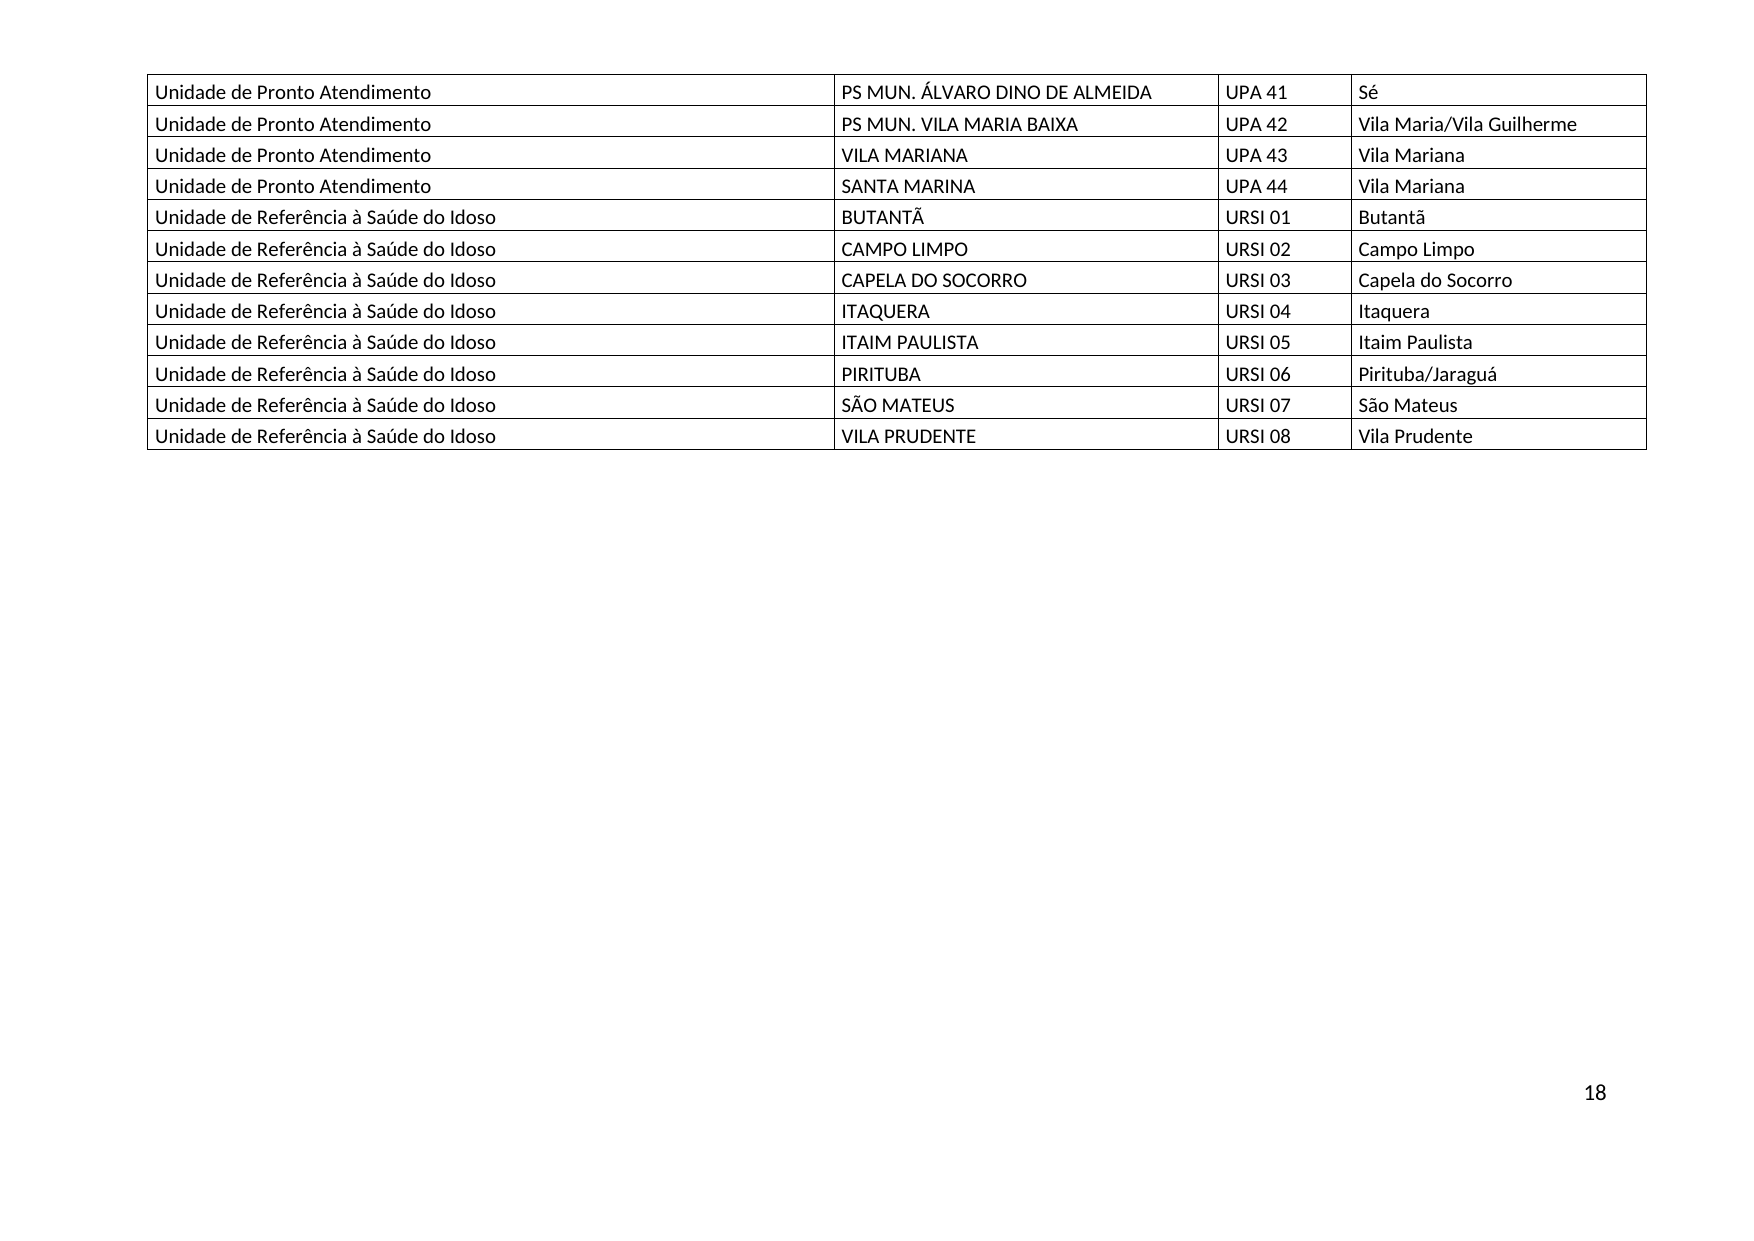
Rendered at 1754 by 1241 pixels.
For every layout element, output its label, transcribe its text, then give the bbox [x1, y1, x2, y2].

table_cell Unidade de Referência à Saúde do Idoso [148, 419, 834, 449]
table_cell SANTA MARINA [835, 169, 1218, 199]
table_cell CAMPO LIMPO [835, 231, 1218, 261]
table_cell CAPELA DO SOCORRO [835, 262, 1218, 292]
table_cell Unidade de Referência à Saúde do Idoso [148, 356, 834, 386]
table_cell UPA 43 [1219, 137, 1351, 167]
table_cell URSI 07 [1219, 387, 1351, 417]
table_cell URSI 04 [1219, 294, 1351, 324]
table_cell Capela do Socorro [1352, 262, 1646, 292]
table_cell Unidade de Pronto Atendimento [148, 137, 834, 167]
table_cell Pirituba/Jaraguá [1352, 356, 1646, 386]
table_cell Unidade de Referência à Saúde do Idoso [148, 294, 834, 324]
table_cell Unidade de Referência à Saúde do Idoso [148, 325, 834, 355]
table_cell VILA PRUDENTE [835, 419, 1218, 449]
table_cell UPA 41 [1219, 75, 1351, 105]
table_cell ITAIM PAULISTA [835, 325, 1218, 355]
table_cell PS MUN. ÁLVARO DINO DE ALMEIDA [835, 75, 1218, 105]
table_cell URSI 08 [1219, 419, 1351, 449]
table_cell Unidade de Pronto Atendimento [148, 169, 834, 199]
table_cell BUTANTÃ [835, 200, 1218, 230]
table_cell ITAQUERA [835, 294, 1218, 324]
table_cell PS MUN. VILA MARIA BAIXA [835, 106, 1218, 136]
table_cell Unidade de Referência à Saúde do Idoso [148, 200, 834, 230]
table_cell Itaim Paulista [1352, 325, 1646, 355]
table_cell SÃO MATEUS [835, 387, 1218, 417]
table_cell Vila Maria/Vila Guilherme [1352, 106, 1646, 136]
table_cell Sé [1352, 75, 1646, 105]
table_cell Campo Limpo [1352, 231, 1646, 261]
table_cell Unidade de Pronto Atendimento [148, 106, 834, 136]
table_cell URSI 03 [1219, 262, 1351, 292]
table_cell URSI 05 [1219, 325, 1351, 355]
table_cell UPA 42 [1219, 106, 1351, 136]
table_cell Unidade de Referência à Saúde do Idoso [148, 387, 834, 417]
table_cell URSI 01 [1219, 200, 1351, 230]
table_cell Vila Mariana [1352, 137, 1646, 167]
table_cell VILA MARIANA [835, 137, 1218, 167]
table_cell Butantã [1352, 200, 1646, 230]
table_cell São Mateus [1352, 387, 1646, 417]
table_cell Vila Prudente [1352, 419, 1646, 449]
table_cell Unidade de Referência à Saúde do Idoso [148, 231, 834, 261]
table_cell Itaquera [1352, 294, 1646, 324]
table_cell PIRITUBA [835, 356, 1218, 386]
table_cell Unidade de Pronto Atendimento [148, 75, 834, 105]
table_cell Vila Mariana [1352, 169, 1646, 199]
table_cell URSI 06 [1219, 356, 1351, 386]
table_cell URSI 02 [1219, 231, 1351, 261]
table_cell Unidade de Referência à Saúde do Idoso [148, 262, 834, 292]
table_cell UPA 44 [1219, 169, 1351, 199]
